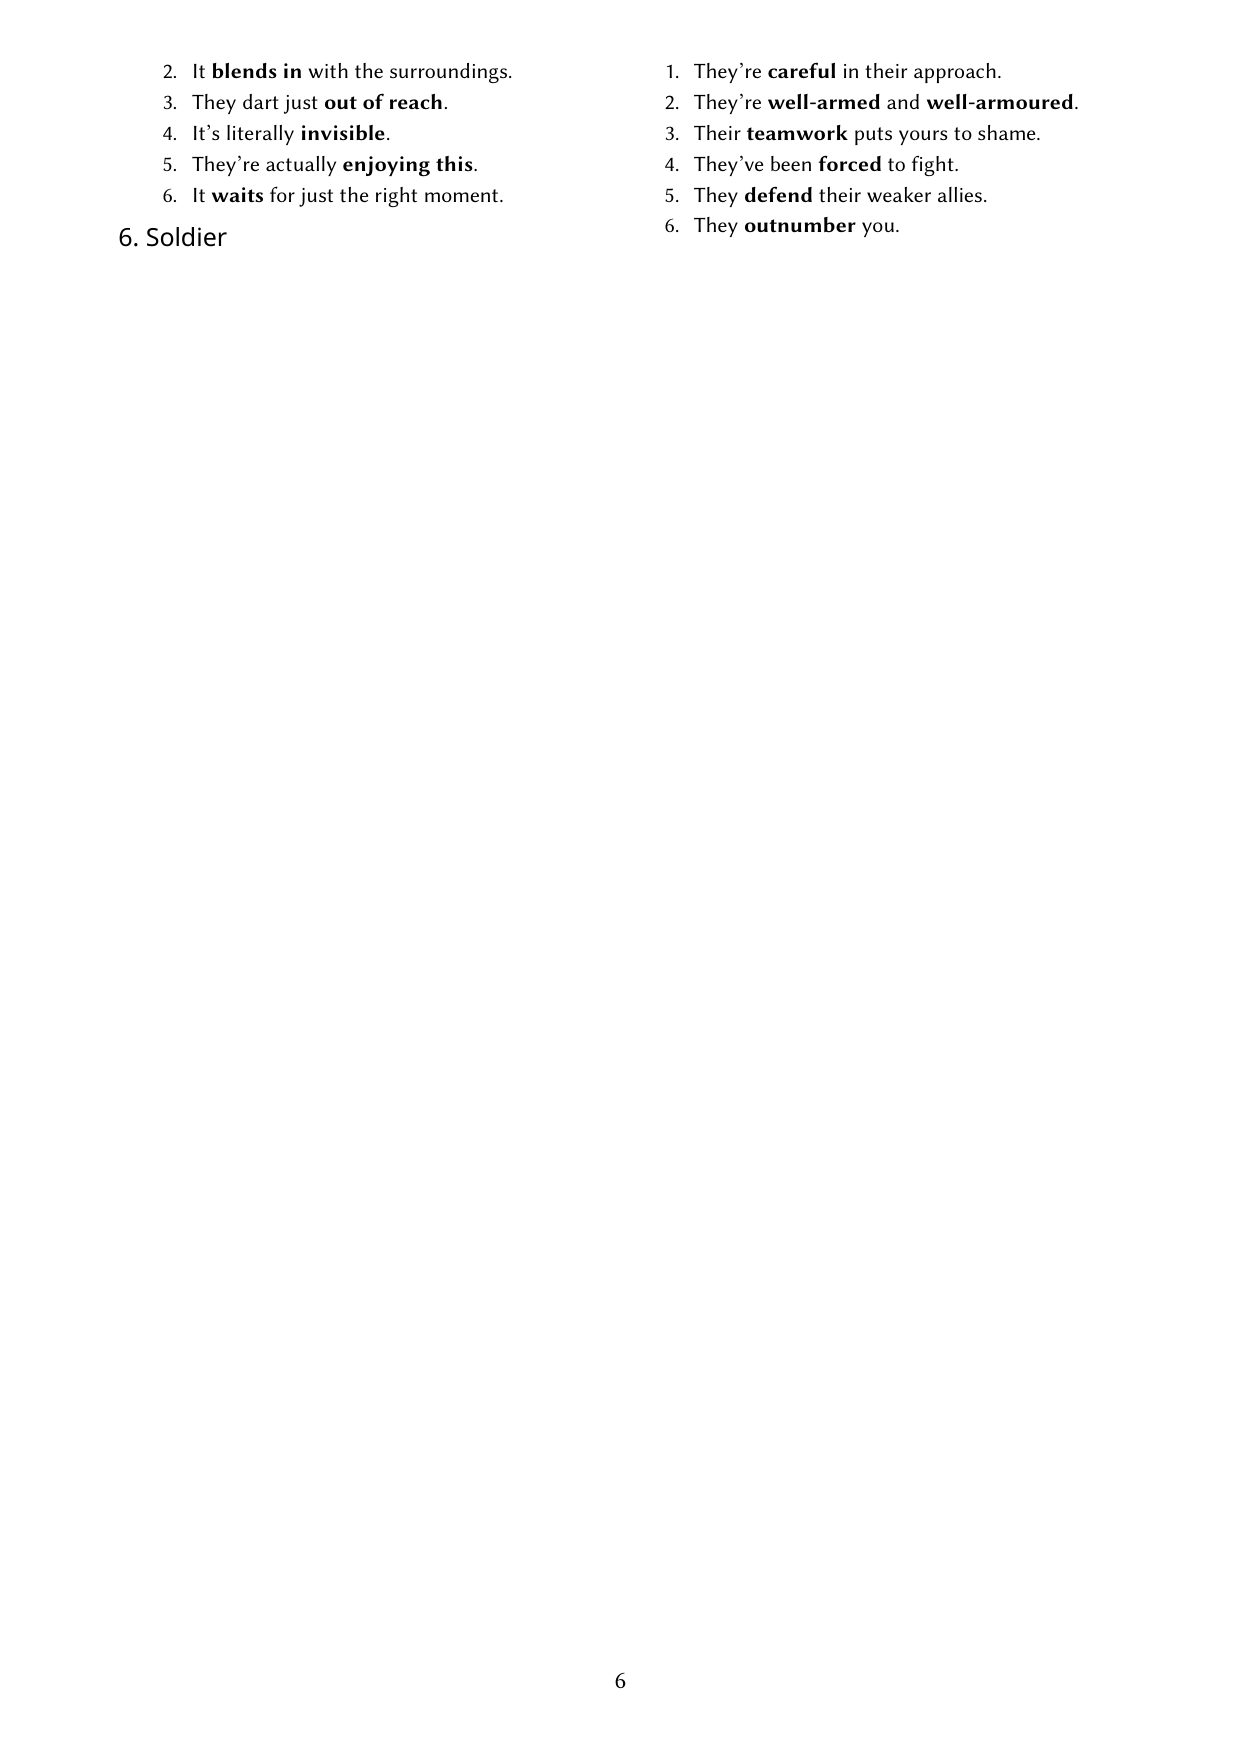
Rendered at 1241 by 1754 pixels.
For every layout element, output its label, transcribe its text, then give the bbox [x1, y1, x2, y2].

list Their teamwork puts yours to shame. [664, 121, 1122, 146]
list It waits for just the right moment. [162, 182, 620, 207]
list They outnumber you. [664, 213, 1122, 238]
text 6. Soldier [118, 220, 620, 254]
list They’re actually enjoying this. [162, 152, 620, 176]
list They defend their weaker allies. [664, 182, 1122, 207]
list They’re careful in their approach. [664, 59, 1122, 84]
list It’s literally invisible. [162, 121, 620, 146]
list They dart just out of reach. [162, 90, 620, 115]
list They’re well-armed and well-armoured. [664, 90, 1122, 115]
list It blends in with the surroundings. [162, 59, 620, 84]
list They’ve been forced to fight. [664, 152, 1122, 176]
